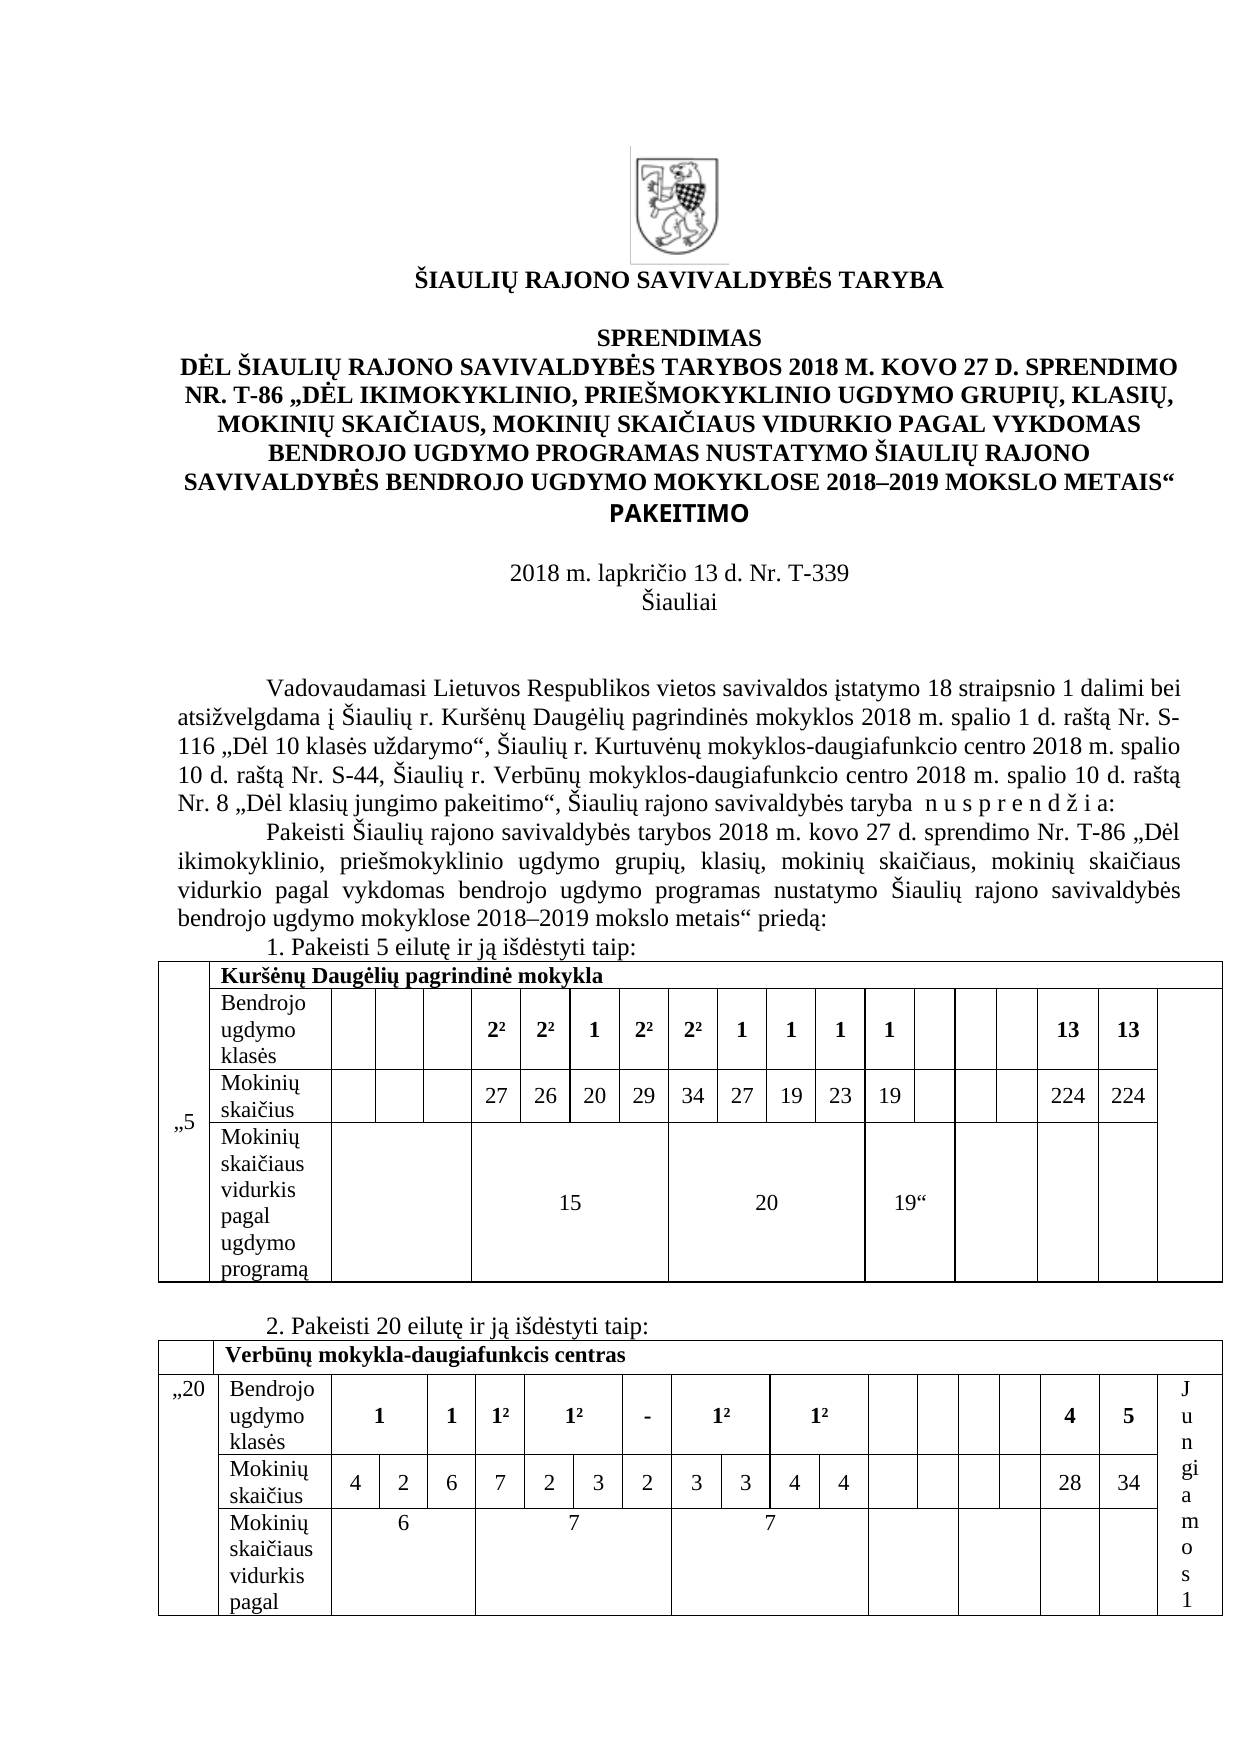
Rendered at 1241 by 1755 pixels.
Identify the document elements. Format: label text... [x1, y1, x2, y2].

text SPRENDIMAS [177, 323, 1181, 352]
table_cell [997, 1070, 1037, 1122]
table_cell 2² [472, 989, 520, 1068]
text Vadovaudamasi Lietuvos Respublikos vietos savivaldos įstatymo 18 straipsnio 1 dalimi bei atsižvelgdama į Šiaulių r. Kuršėnų Daugėlių pagrindinės mokyklos 2018 m. spalio 1 d. raštą Nr. S-116 „Dėl 10 klasės uždarymo“, Šiaulių r. Kurtuvėnų mokyklos-daugiafunkcio centro 2018 m. spalio 10 d. raštą Nr. S-44, Šiaulių r. Verbūnų mokyklos-daugiafunkcio centro 2018 m. spalio 10 d. raštą Nr. 8 „Dėl klasių jungimo pakeitimo“, Šiaulių rajono savivaldybės taryba n u s p r e n d ž i a: [177, 673, 1181, 817]
text 2. Pakeisti 20 eilutę ir ją išdėstyti taip: [177, 1311, 1181, 1340]
text Pakeisti Šiaulių rajono savivaldybės tarybos 2018 m. kovo 27 d. sprendimo Nr. T-86 „Dėl ikimokyklinio, priešmokyklinio ugdymo grupių, klasių, mokinių skaičiaus, mokinių skaičiaus vidurkio pagal vykdomas bendrojo ugdymo programas nustatymo Šiaulių rajono savivaldybės bendrojo ugdymo mokyklose 2018–2019 mokslo metais“ priedą: [177, 817, 1181, 932]
table_cell 1² [672, 1375, 769, 1454]
table_cell 7 [476, 1509, 671, 1614]
table_cell [959, 1509, 1040, 1614]
table_cell 7 [672, 1509, 868, 1614]
text ŠIAULIŲ RAJONO SAVIVALDYBĖS TARYBA [177, 266, 1181, 294]
table_cell 2 [380, 1455, 427, 1508]
table_cell 20 [669, 1123, 864, 1281]
table_cell [1158, 989, 1222, 1281]
table_cell 19 [767, 1070, 815, 1122]
table_cell 5 [1100, 1375, 1157, 1454]
table_cell 1 [718, 989, 766, 1068]
table_cell Jungiamos 1 [1158, 1375, 1222, 1614]
table_cell 224 [1038, 1070, 1098, 1122]
table_cell [424, 989, 471, 1068]
table_cell 2 [525, 1455, 573, 1508]
table_cell Mokinių skaičius [219, 1455, 331, 1508]
table_cell 1 [428, 1375, 475, 1454]
table_cell 1 [571, 989, 619, 1068]
table_cell [918, 1375, 958, 1454]
table_cell 4 [820, 1455, 868, 1508]
table_header Kuršėnų Daugėlių pagrindinė mokykla [210, 962, 1222, 988]
table_cell 23 [816, 1070, 864, 1122]
table_cell 6 [332, 1509, 475, 1614]
table_cell 34 [669, 1070, 717, 1122]
table_cell [332, 989, 375, 1068]
table_cell Bendrojo ugdymo klasės [210, 989, 331, 1068]
table_cell [1041, 1509, 1099, 1614]
table_cell 3 [722, 1455, 769, 1508]
table_cell 2² [669, 989, 717, 1068]
table_header „5 [159, 962, 209, 1281]
text Šiauliai [177, 587, 1181, 616]
table_cell Mokinių skaičius [210, 1070, 331, 1122]
table_cell 26 [521, 1070, 569, 1122]
table_cell 3 [672, 1455, 721, 1508]
table_cell [869, 1375, 917, 1454]
table_cell 13 [1099, 989, 1157, 1068]
text PAKEITIMO [177, 496, 1181, 530]
table_cell 27 [472, 1070, 520, 1122]
table_cell 1² [525, 1375, 622, 1454]
table_cell 3 [574, 1455, 622, 1508]
table_cell [869, 1509, 958, 1614]
table_cell - [623, 1375, 671, 1454]
table_cell [915, 1070, 954, 1122]
table_cell [1099, 1123, 1157, 1281]
text 1. Pakeisti 5 eilutę ir ją išdėstyti taip: [177, 932, 1181, 961]
table_header [159, 1341, 213, 1374]
table_cell [918, 1455, 958, 1508]
table_cell 7 [476, 1455, 524, 1508]
table_cell 2² [620, 989, 668, 1068]
table_cell [424, 1070, 471, 1122]
table_cell [956, 1123, 1037, 1281]
table_cell [869, 1455, 917, 1508]
table_cell 4 [332, 1455, 379, 1508]
table_cell 224 [1099, 1070, 1157, 1122]
table_cell 13 [1038, 989, 1098, 1068]
table_cell 20 [571, 1070, 619, 1122]
text DĖL ŠIAULIŲ RAJONO SAVIVALDYBĖS TARYBOS 2018 M. KOVO 27 D. SPRENDIMO NR. T-86 „DĖL IKIMOKYKLINIO, PRIEŠMOKYKLINIO UGDYMO GRUPIŲ, KLASIŲ, MOKINIŲ SKAIČIAUS, MOKINIŲ SKAIČIAUS VIDURKIO PAGAL VYKDOMAS BENDROJO UGDYMO PROGRAMAS NUSTATYMO ŠIAULIŲ RAJONO SAVIVALDYBĖS BENDROJO UGDYMO MOKYKLOSE 2018–2019 MOKSLO METAIS“ [177, 352, 1181, 496]
table_cell 1 [866, 989, 914, 1068]
table_cell [997, 989, 1037, 1068]
table_cell 28 [1041, 1455, 1099, 1508]
table_cell Mokinių skaičiaus vidurkis pagal ugdymo programą [210, 1123, 331, 1281]
table_cell 4 [1041, 1375, 1099, 1454]
table_cell 6 [428, 1455, 475, 1508]
table_cell 2² [521, 989, 569, 1068]
table_cell [332, 1070, 375, 1122]
table_cell [376, 1070, 423, 1122]
table_cell [956, 1070, 996, 1122]
table_cell 29 [620, 1070, 668, 1122]
table_cell [959, 1375, 999, 1454]
table_cell 34 [1100, 1455, 1157, 1508]
table_cell „20 [159, 1375, 218, 1614]
table_cell [1038, 1123, 1098, 1281]
table_cell 19“ [866, 1123, 954, 1281]
table_cell [376, 989, 423, 1068]
table_cell 1 [767, 989, 815, 1068]
table_cell [1000, 1375, 1040, 1454]
table_cell 4 [771, 1455, 819, 1508]
table_cell Mokinių skaičiaus vidurkis pagal [219, 1509, 331, 1614]
table_cell 1 [816, 989, 864, 1068]
table_cell [1000, 1455, 1040, 1508]
table_cell [956, 989, 996, 1068]
table_cell 1² [476, 1375, 524, 1454]
table_cell 1² [771, 1375, 868, 1454]
table_cell 1 [332, 1375, 427, 1454]
table_cell 2 [623, 1455, 671, 1508]
table_cell 19 [866, 1070, 914, 1122]
table_cell 15 [472, 1123, 668, 1281]
table_cell [332, 1123, 471, 1281]
table_cell [915, 989, 954, 1068]
table_cell [959, 1455, 999, 1508]
text 2018 m. lapkričio 13 d. Nr. T-339 [177, 558, 1181, 587]
table_header Verbūnų mokykla-daugiafunkcis centras [214, 1341, 1222, 1374]
table_cell 27 [718, 1070, 766, 1122]
table_cell [1100, 1509, 1157, 1614]
table_cell Bendrojo ugdymo klasės [219, 1375, 331, 1454]
